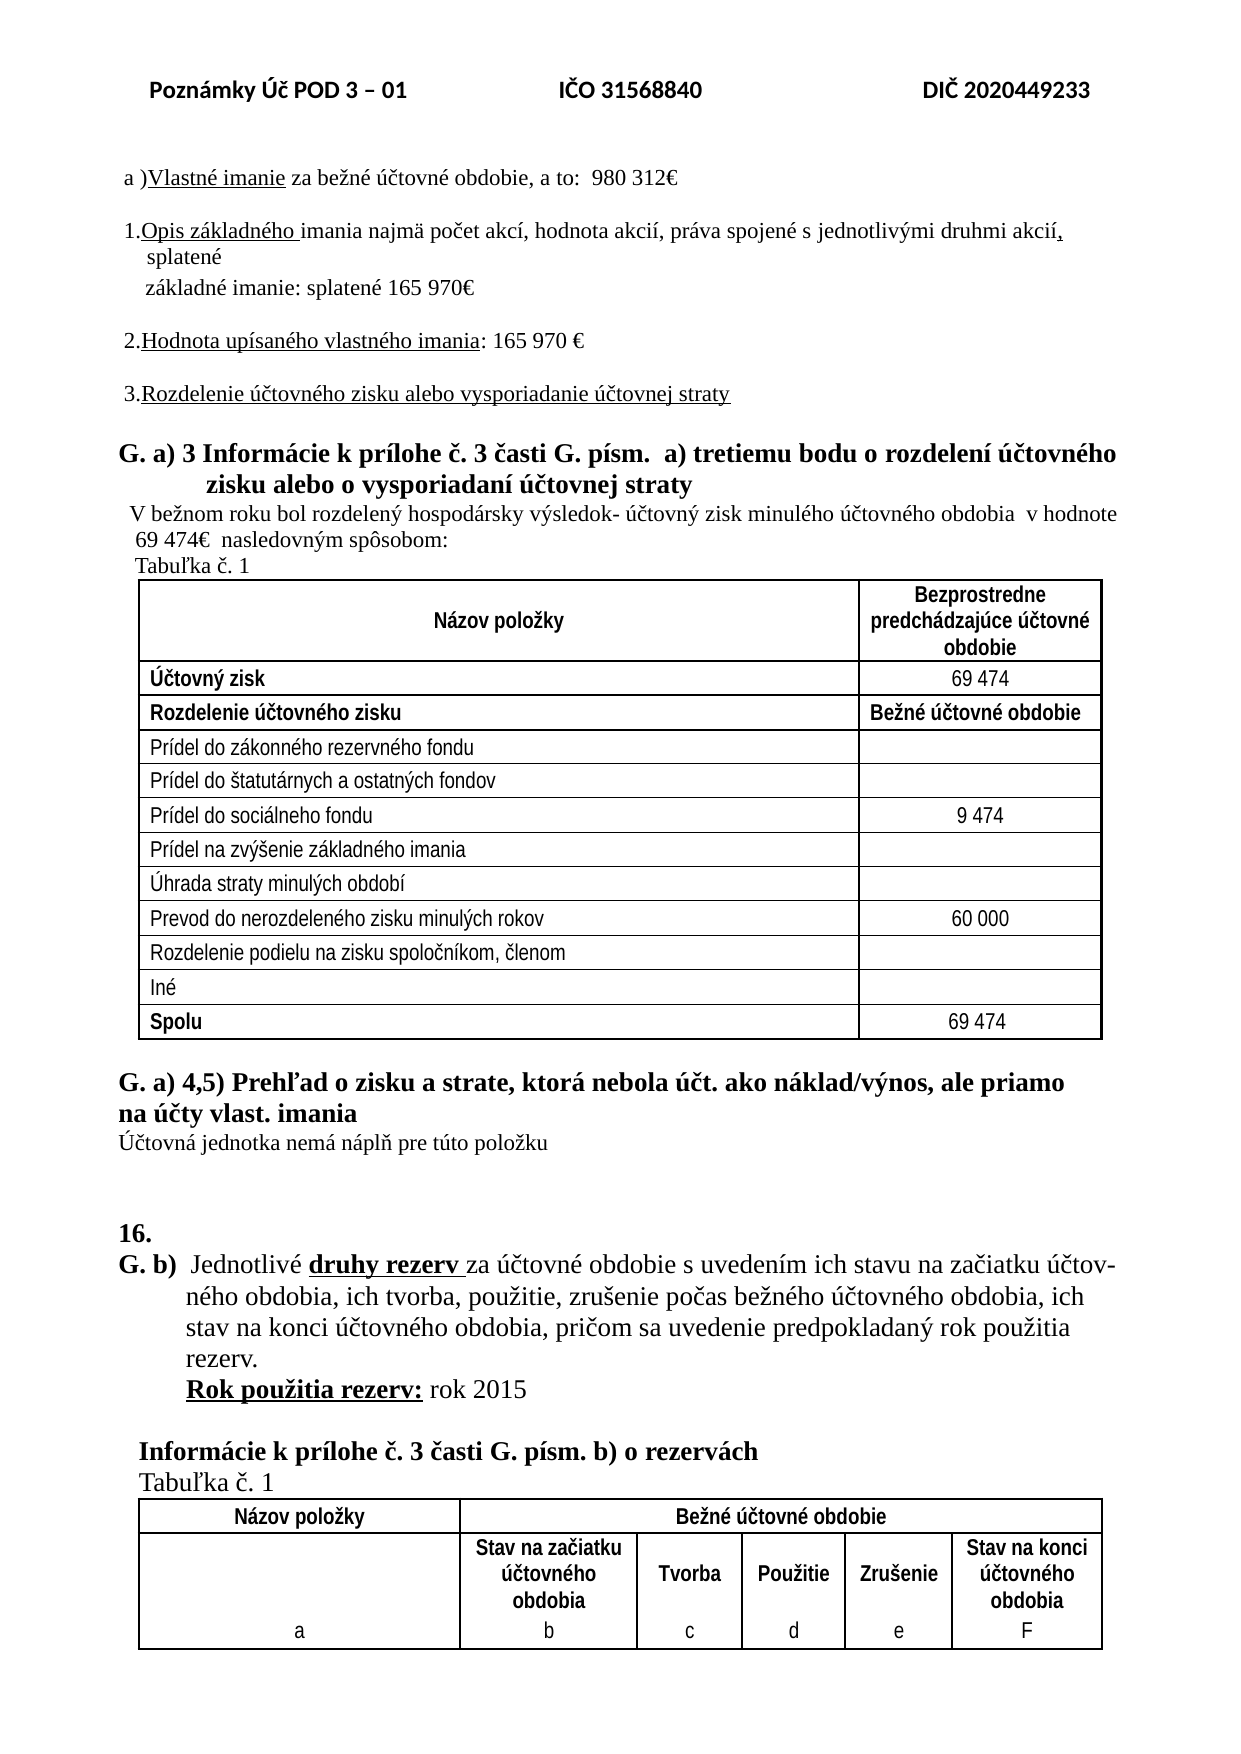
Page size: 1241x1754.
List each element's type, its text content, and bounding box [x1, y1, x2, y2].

text splatené [118, 243, 1122, 269]
text 3.Rozdelenie účtovného zisku alebo vysporiadanie účtovnej straty [118, 380, 1122, 406]
text G. a) 4,5) Prehľad o zisku a strate, ktorá nebola účt. ako náklad/výnos, ale priamo [118, 1066, 1122, 1097]
table_cell Prevod do nerozdeleného zisku minulých rokov [140, 901, 858, 935]
table_cell Prídel do štatutárnych a ostatných fondov [140, 764, 858, 797]
table_cell Rozdelenie účtovného zisku [140, 696, 858, 728]
table_cell [140, 1534, 459, 1613]
table_cell c [638, 1613, 741, 1647]
table_cell [860, 764, 1100, 797]
text 16. [118, 1217, 1122, 1248]
table_header Názov položky [140, 1500, 459, 1532]
table_cell Spolu [140, 1005, 858, 1038]
text a )Vlastné imanie za bežné účtovné obdobie, a to: 980 312€ [118, 164, 1122, 191]
table_cell Prídel do zákonného rezervného fondu [140, 731, 858, 763]
text G. a) 3 Informácie k prílohe č. 3 časti G. písm. a) tretiemu bodu o rozdelení účtovného [118, 437, 1122, 468]
text 2.Hodnota upísaného vlastného imania: 165 970 € [118, 327, 1122, 353]
table_cell Prídel do sociálneho fondu [140, 798, 858, 832]
table_cell d [743, 1613, 844, 1647]
table_cell Stav na začiatku účtovného obdobia [461, 1534, 636, 1613]
table_cell [860, 867, 1100, 900]
table_cell a [140, 1613, 459, 1647]
text na účty vlast. imania [118, 1097, 1122, 1129]
text V bežnom roku bol rozdelený hospodársky výsledok- účtovný zisk minulého účtovného obdobia v hodnote [118, 499, 1122, 526]
table_cell Stav na konci účtovného obdobia [953, 1534, 1101, 1613]
table_cell b [461, 1613, 636, 1647]
table_cell [860, 833, 1100, 866]
text 1.Opis základného imania najmä počet akcí, hodnota akcií, práva spojené s jednotlivými druhmi akcií, [118, 217, 1122, 243]
table_cell Bežné účtovné obdobie [860, 696, 1100, 728]
table_cell e [846, 1613, 951, 1647]
text 69 474€ nasledovným spôsobom: [118, 526, 1122, 552]
table_cell Zrušenie [846, 1534, 951, 1613]
text Informácie k prílohe č. 3 časti G. písm. b) o rezervách [118, 1435, 1122, 1466]
table_cell Účtovný zisk [140, 662, 858, 694]
text zisku alebo o vysporiadaní účtovnej straty [118, 468, 1122, 499]
table_cell Tvorba [638, 1534, 741, 1613]
table_cell 69 474 [860, 1005, 1100, 1038]
text G. b) Jednotlivé druhy rezerv za účtovné obdobie s uvedením ich stavu na začiatku účtov- [118, 1248, 1122, 1279]
table_cell [860, 970, 1100, 1003]
text rezerv. [118, 1342, 1122, 1373]
table_cell Úhrada straty minulých období [140, 867, 858, 900]
table_cell 60 000 [860, 901, 1100, 935]
table_cell Rozdelenie podielu na zisku spoločníkom, členom [140, 936, 858, 969]
table_header Bežné účtovné obdobie [461, 1500, 1101, 1532]
table_cell [860, 731, 1100, 763]
table_cell Použitie [743, 1534, 844, 1613]
text ného obdobia, ich tvorba, použitie, zrušenie počas bežného účtovného obdobia, ich [118, 1279, 1122, 1311]
text Tabuľka č. 1 [118, 1466, 1122, 1498]
text stav na konci účtovného obdobia, pričom sa uvedenie predpokladaný rok použitia [118, 1311, 1122, 1342]
table_cell 9 474 [860, 798, 1100, 832]
table_cell Iné [140, 970, 858, 1003]
text Tabuľka č. 1 [118, 552, 1122, 579]
table_cell [860, 936, 1100, 969]
table_header Názov položky [140, 581, 858, 660]
table_cell 69 474 [860, 662, 1100, 694]
text Účtovná jednotka nemá náplň pre túto položku [118, 1129, 1122, 1155]
text základné imanie: splatené 165 970€ [118, 269, 1122, 301]
table_cell Prídel na zvýšenie základného imania [140, 833, 858, 866]
table_header Bezprostredne predchádzajúce účtovné obdobie [860, 581, 1100, 660]
text Rok použitia rezerv: rok 2015 [118, 1373, 1122, 1404]
table_cell F [953, 1613, 1101, 1647]
